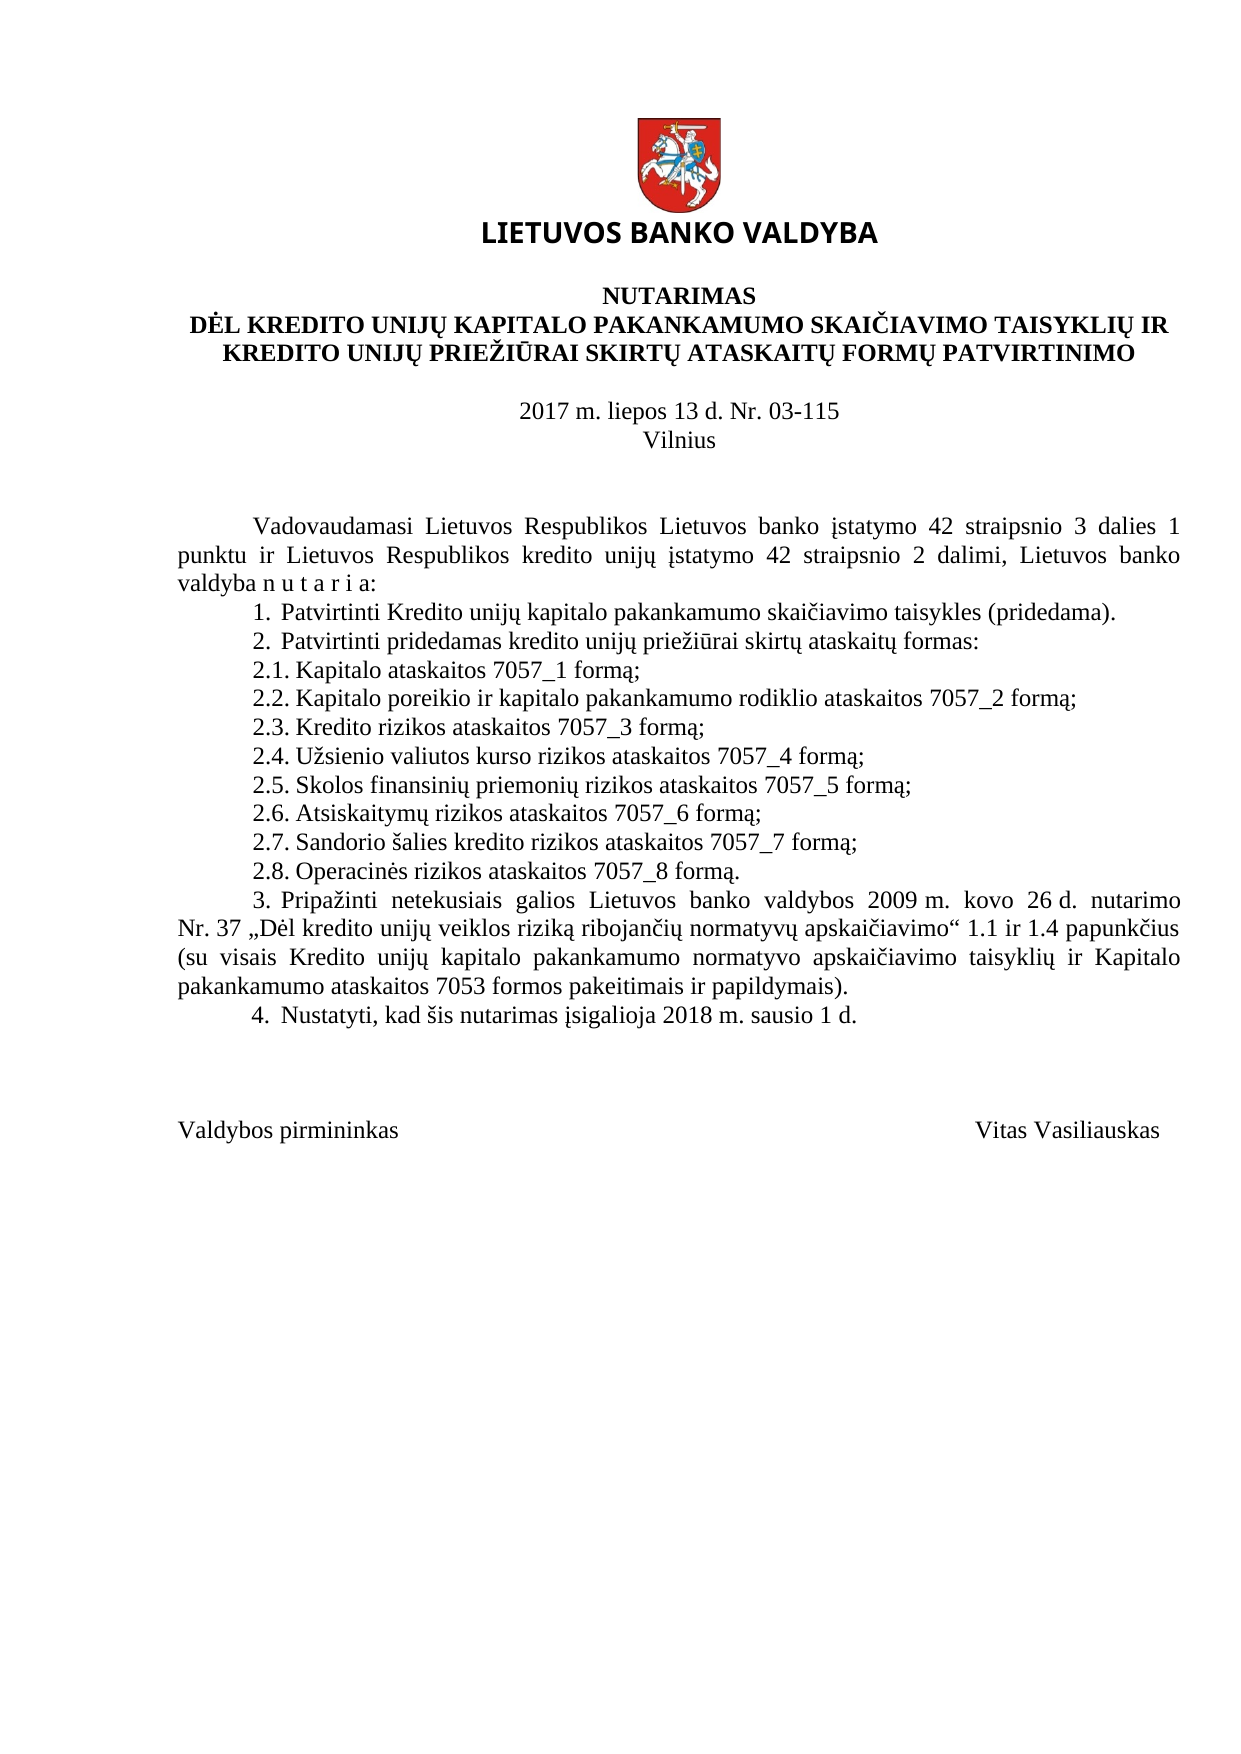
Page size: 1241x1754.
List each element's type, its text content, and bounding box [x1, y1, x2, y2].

text Vilnius [177, 425, 1181, 453]
text 2.2. Kapitalo poreikio ir kapitalo pakankamumo rodiklio ataskaitos 7057_2 formą; [177, 683, 1181, 712]
text 2017 m. liepos 13 d. Nr. 03-115 [177, 396, 1181, 425]
text DĖL KREDITO UNIJŲ KAPITALO PAKANKAMUMO SKAIČIAVIMO TAISYKLių IR Kredito unijų priežiūrai skirtų ataskaitų formų PATVIRTINIMO [177, 310, 1181, 367]
subtitle Valdybos pirmininkas Vitas Vasiliauskas [177, 1115, 1181, 1143]
text 2. Patvirtinti pridedamas kredito unijų priežiūrai skirtų ataskaitų formas: [177, 626, 1181, 655]
text Vadovaudamasi Lietuvos Respublikos Lietuvos banko įstatymo 42 straipsnio 3 dalies 1 punktu ir Lietuvos Respublikos kredito unijų įstatymo 42 straipsnio 2 dalimi, Lietuvos banko valdyba n u t a r i a: [177, 511, 1181, 597]
text 3. Pripažinti netekusiais galios Lietuvos banko valdybos 2009 m. kovo 26 d. nutarimo Nr. 37 „Dėl kredito unijų veiklos riziką ribojančių normatyvų apskaičiavimo“ 1.1 ir 1.4 papunkčius (su visais Kredito unijų kapitalo pakankamumo normatyvo apskaičiavimo taisyklių ir Kapitalo pakankamumo ataskaitos 7053 formos pakeitimais ir papildymais). [177, 885, 1181, 1000]
text 2.8. Operacinės rizikos ataskaitos 7057_8 formą. [177, 856, 1181, 885]
text 4. Nustatyti, kad šis nutarimas įsigalioja 2018 m. sausio 1 d. [177, 1000, 1181, 1028]
text 2.7. Sandorio šalies kredito rizikos ataskaitos 7057_7 formą; [177, 827, 1181, 856]
text 2.3. Kredito rizikos ataskaitos 7057_3 formą; [177, 712, 1181, 741]
text 2.5. Skolos finansinių priemonių rizikos ataskaitos 7057_5 formą; [177, 770, 1181, 798]
text NUTARIMAS [177, 281, 1181, 310]
text 2.6. Atsiskaitymų rizikos ataskaitos 7057_6 formą; [177, 798, 1181, 827]
text 2.1. Kapitalo ataskaitos 7057_1 formą; [177, 655, 1181, 683]
text LIETUVOS BANKO VALDYBA [177, 212, 1181, 252]
text 2.4. Užsienio valiutos kurso rizikos ataskaitos 7057_4 formą; [177, 741, 1181, 770]
text 1. Patvirtinti Kredito unijų kapitalo pakankamumo skaičiavimo taisykles (pridedama). [177, 597, 1181, 626]
